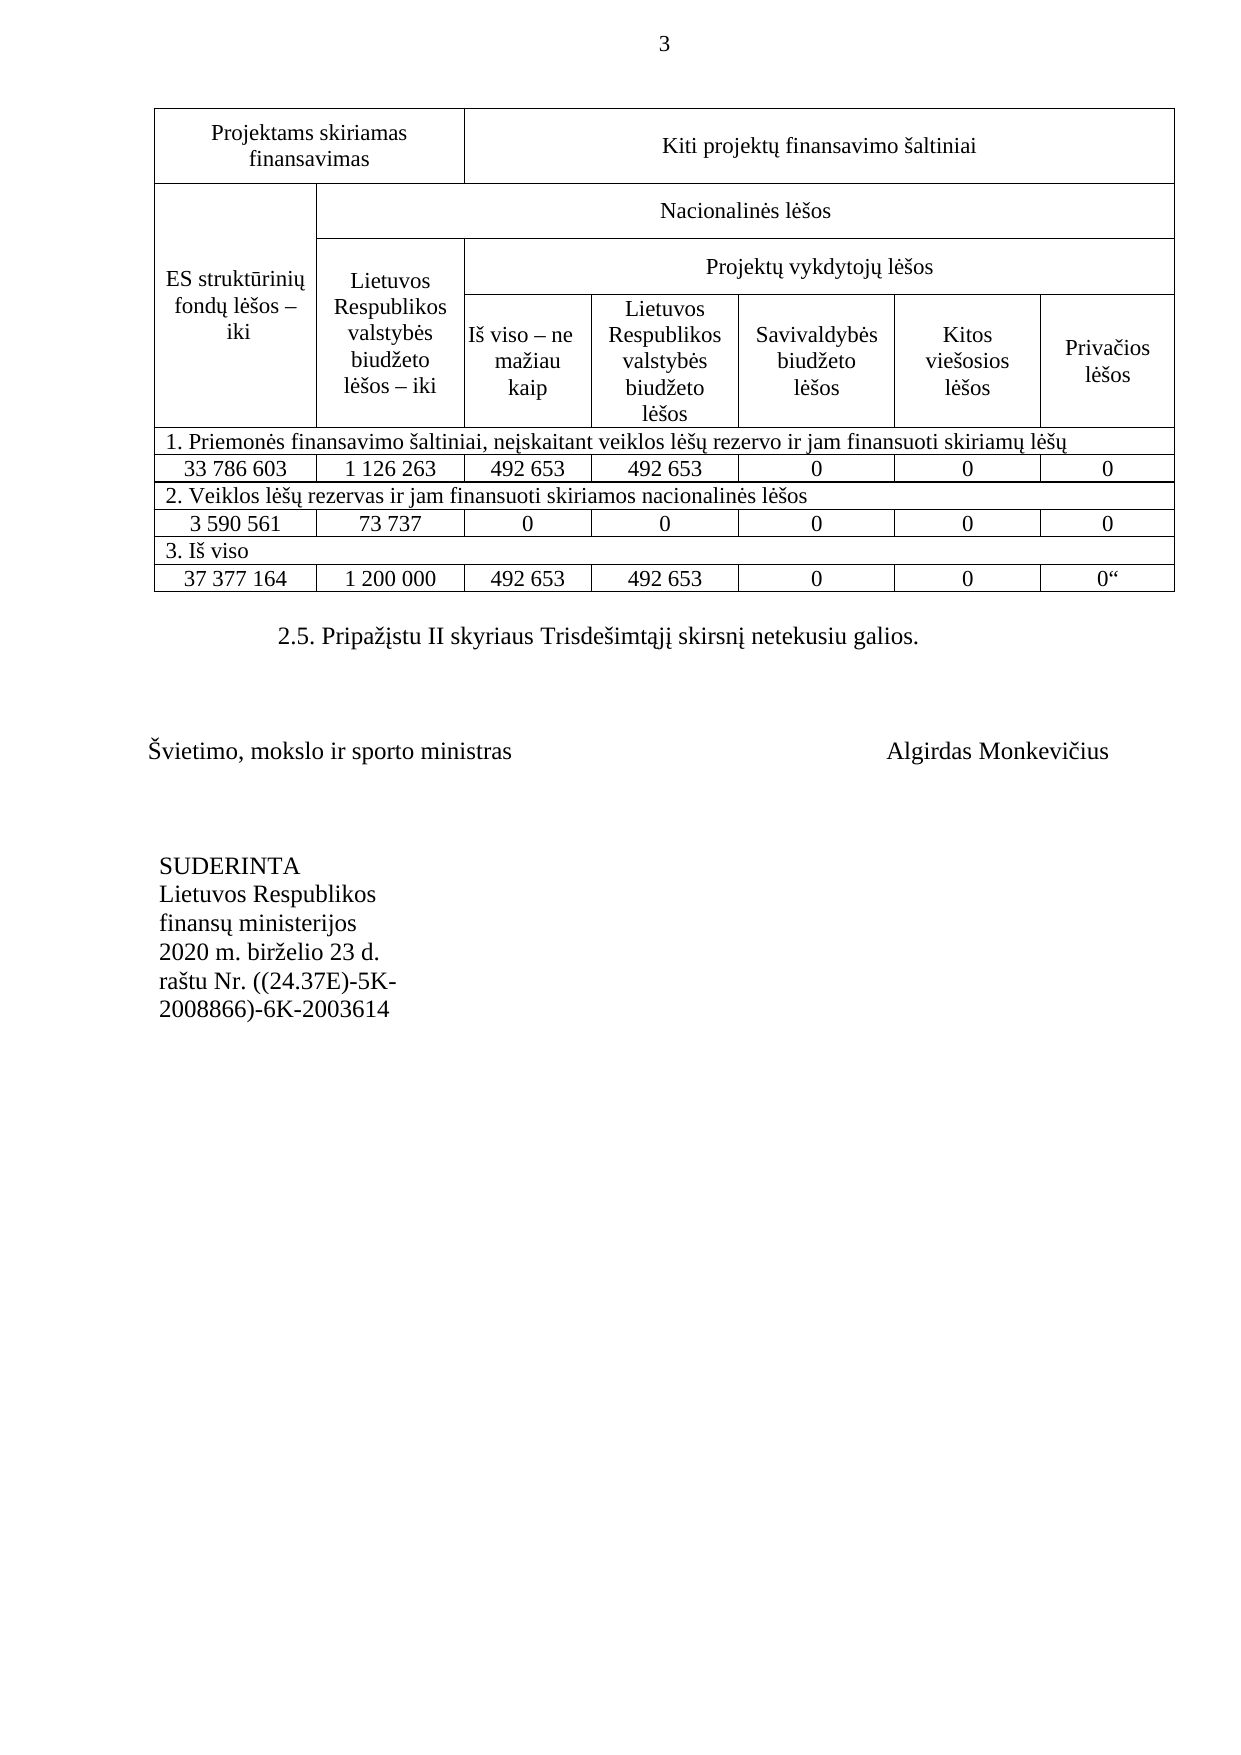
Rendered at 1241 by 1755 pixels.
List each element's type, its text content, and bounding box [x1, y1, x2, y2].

table_cell 1 200 000 [317, 565, 464, 591]
table_cell 0“ [1041, 565, 1174, 591]
table_cell 0 [592, 510, 738, 536]
table_cell 0 [739, 510, 894, 536]
table_header SUDERINTA Lietuvos Respublikos finansų ministerijos 2020 m. birželio 23 d. raštu Nr. ((24.37E)-5K-2008866)-6K-2003614 [148, 851, 413, 1023]
table_cell Lietuvos Respublikos valstybės biudžeto lėšos [592, 295, 738, 427]
table_header [915, 851, 1166, 1023]
table_cell Iš viso – ne mažiau kaip [465, 295, 591, 427]
table_cell 0 [1041, 455, 1174, 481]
table_cell 492 653 [592, 565, 738, 591]
table_cell 1 126 263 [317, 455, 464, 481]
text 2.5. Pripažįstu II skyriaus Trisdešimtąjį skirsnį netekusiu galios. [148, 621, 1181, 649]
table_cell 0 [1041, 510, 1174, 536]
table_cell 0 [895, 455, 1040, 481]
table_cell Lietuvos Respublikos valstybės biudžeto lėšos – iki [317, 239, 464, 427]
table_cell 1. Priemonės finansavimo šaltiniai, neįskaitant veiklos lėšų rezervo ir jam finansuoti skiriamų lėšų [155, 428, 1174, 454]
table_cell Privačios lėšos [1041, 295, 1174, 427]
table_header Kiti projektų finansavimo šaltiniai [465, 109, 1174, 182]
table_header [414, 851, 664, 1023]
table_cell Kitos viešosios lėšos [895, 295, 1040, 427]
table_cell 2. Veiklos lėšų rezervas ir jam finansuoti skiriamos nacionalinės lėšos [155, 483, 1174, 509]
table_cell 0 [895, 565, 1040, 591]
table_cell 0 [465, 510, 591, 536]
table_cell Nacionalinės lėšos [317, 184, 1174, 238]
table_cell 3 590 561 [155, 510, 316, 536]
table_header Projektams skiriamas finansavimas [155, 109, 464, 182]
table_cell 492 653 [592, 455, 738, 481]
text Švietimo, mokslo ir sporto ministras Algirdas Monkevičius [148, 736, 1181, 764]
table_cell 73 737 [317, 510, 464, 536]
table_cell Savivaldybės biudžeto lėšos [739, 295, 894, 427]
table_cell Projektų vykdytojų lėšos [465, 239, 1174, 294]
table_cell 492 653 [465, 455, 591, 481]
table_header [664, 851, 915, 1023]
table_cell 3. Iš viso [155, 537, 1174, 564]
table_cell ES struktūrinių fondų lėšos – iki [155, 184, 316, 427]
table_cell 0 [895, 510, 1040, 536]
table_cell 0 [739, 565, 894, 591]
table_cell 0 [739, 455, 894, 481]
table_cell 33 786 603 [155, 455, 316, 481]
table_cell 37 377 164 [155, 565, 316, 591]
table_cell 492 653 [465, 565, 591, 591]
